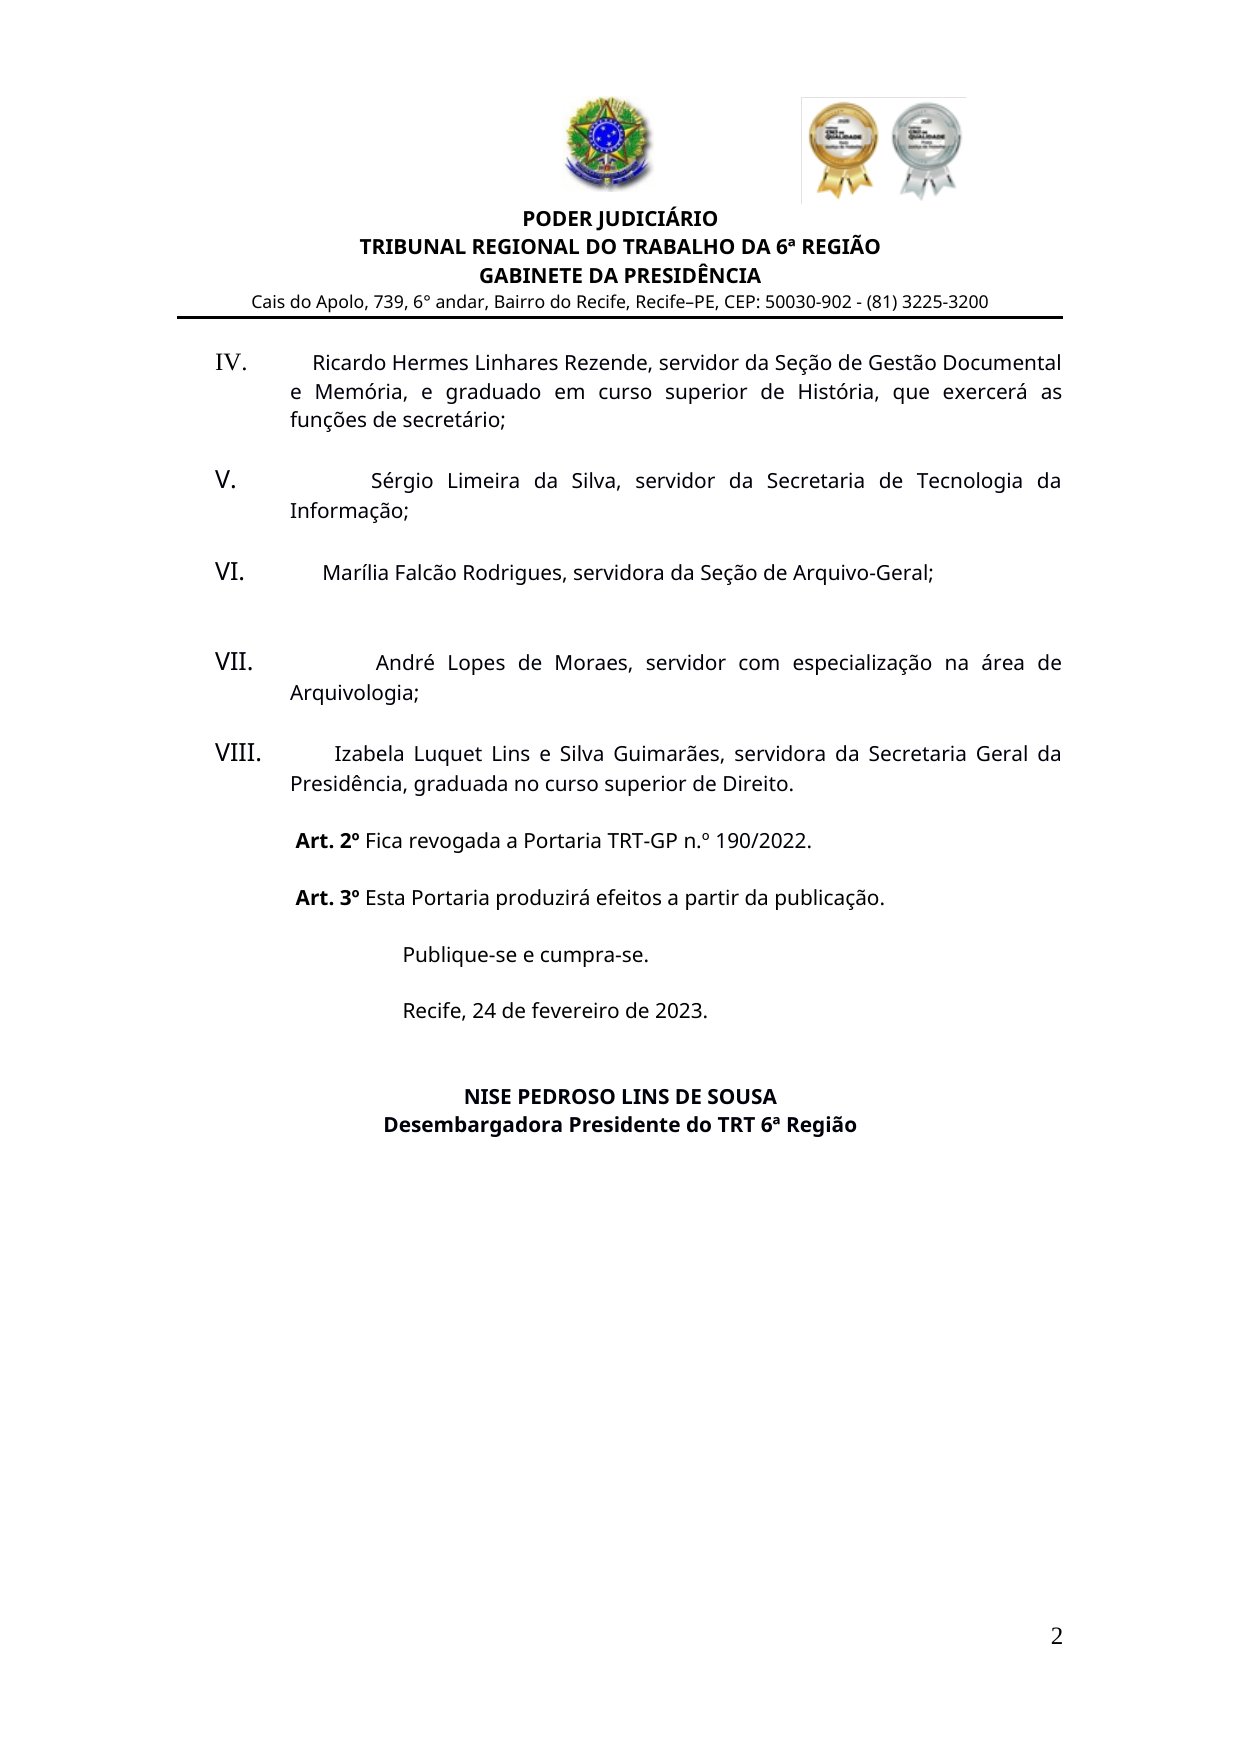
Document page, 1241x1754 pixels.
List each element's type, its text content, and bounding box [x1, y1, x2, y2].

text Desembargadora Presidente do TRT 6ª Região [177, 1111, 1063, 1139]
list Marília Falcão Rodrigues, servidora da Seção de Arquivo-Geral; [215, 553, 1063, 587]
text NISE PEDROSO LINS DE SOUSA [177, 1082, 1063, 1111]
text Art. 3º Esta Portaria produzirá efeitos a partir da publicação. [177, 883, 1063, 911]
list Izabela Luquet Lins e Silva Guimarães, servidora da Secretaria Geral da Presidência, graduada no curso superior de Direito. [215, 735, 1063, 797]
text Publique-se e cumpra-se. [177, 940, 1063, 968]
text Art. 2º Fica revogada a Portaria TRT-GP n.º 190/2022. [177, 826, 1063, 854]
list André Lopes de Moraes, servidor com especialização na área de Arquivologia; [215, 644, 1063, 707]
list Ricardo Hermes Linhares Rezende, servidor da Seção de Gestão Documental e Memória, e graduado em curso superior de História, que exercerá as funções de secretário; [215, 347, 1063, 434]
list Sérgio Limeira da Silva, servidor da Secretaria de Tecnologia da Informação; [215, 462, 1063, 525]
text Recife, 24 de fevereiro de 2023. [177, 997, 1063, 1025]
